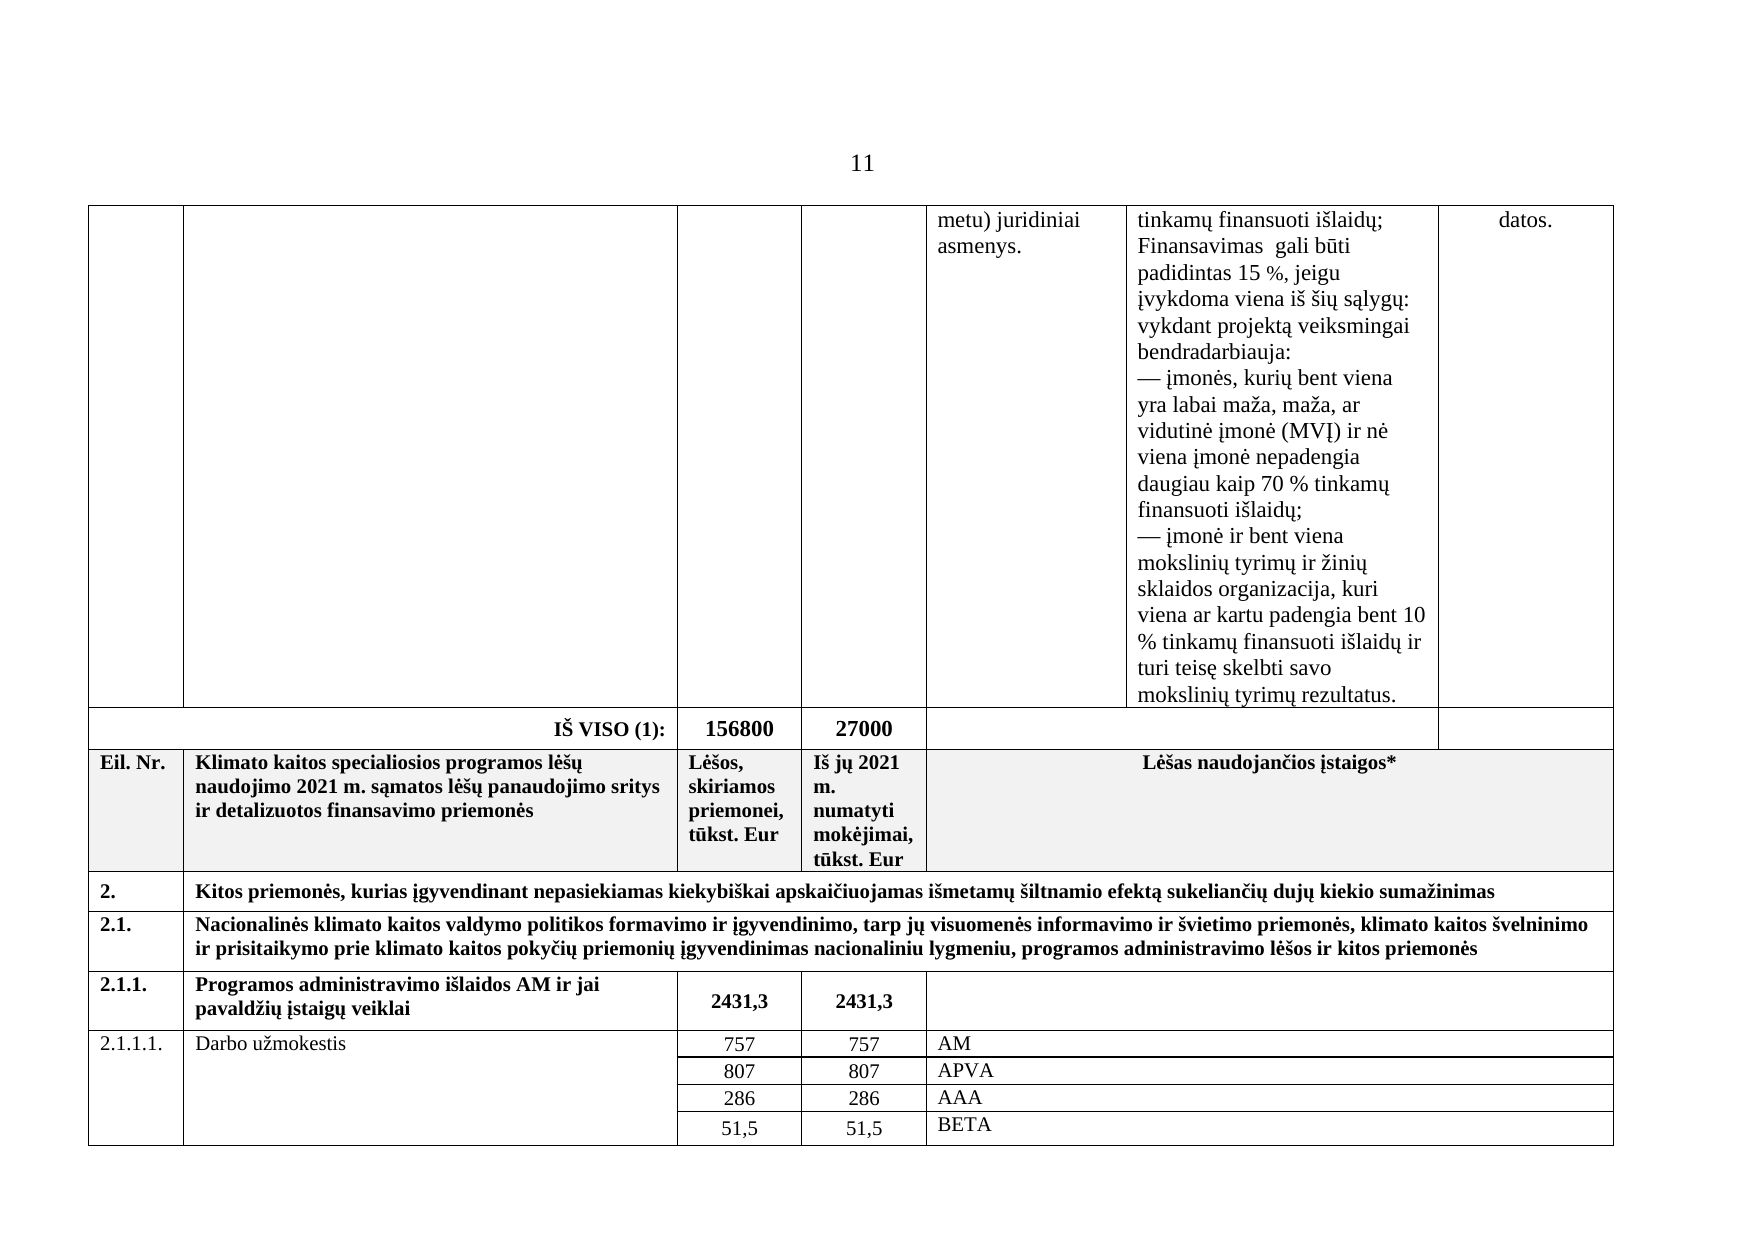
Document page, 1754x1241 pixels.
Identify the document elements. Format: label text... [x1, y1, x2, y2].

table_cell metu) juridiniai asmenys. [927, 206, 1126, 707]
table_cell 2.1.1.1. [89, 1031, 183, 1145]
table_cell Klimato kaitos specialiosios programos lėšų naudojimo 2021 m. sąmatos lėšų panaudojimo sritys ir detalizuotos finansavimo priemonės [184, 750, 677, 871]
table_cell 286 [678, 1085, 801, 1111]
table_cell BETA [927, 1112, 1613, 1145]
table_cell [1614, 971, 1636, 1030]
table_cell 51,5 [678, 1112, 801, 1145]
table_cell [1614, 707, 1636, 749]
table_cell 2431,3 [802, 972, 926, 1030]
table_cell tinkamų finansuoti išlaidų; Finansavimas gali būti padidintas 15 %, jeigu įvykdoma viena iš šių sąlygų: vykdant projektą veiksmingai bendradarbiauja: — įmonės, kurių bent viena yra labai maža, maža, ar vidutinė įmonė (MVĮ) ir nė viena įmonė nepadengia daugiau kaip 70 % tinkamų finansuoti išlaidų; — įmonė ir bent viena mokslinių tyrimų ir žinių sklaidos organizacija, kuri viena ar kartu padengia bent 10 % tinkamų finansuoti išlaidų ir turi teisę skelbti savo mokslinių tyrimų rezultatus. [1127, 206, 1438, 707]
table_cell 51,5 [802, 1112, 926, 1145]
table_cell [1614, 749, 1636, 871]
table_cell datos. [1439, 206, 1613, 707]
table_cell 156800 [678, 708, 801, 749]
table_cell AAA [927, 1085, 1613, 1111]
table_cell [802, 206, 926, 707]
table_cell 807 [678, 1058, 801, 1084]
table_cell Lėšas naudojančios įstaigos* [927, 750, 1613, 871]
table_cell [1614, 1030, 1636, 1056]
table_cell 807 [802, 1058, 926, 1084]
table_cell 2431,3 [678, 972, 801, 1030]
table_cell Lėšos, skiriamos priemonei, tūkst. Eur [678, 750, 801, 871]
table_cell [1614, 911, 1636, 971]
table_cell Kitos priemonės, kurias įgyvendinant nepasiekiamas kiekybiškai apskaičiuojamas išmetamų šiltnamio efektą sukeliančių dujų kiekio sumažinimas [184, 872, 1613, 911]
table_cell [89, 206, 183, 707]
table_cell AM [927, 1031, 1613, 1056]
table_cell 27000 [802, 708, 926, 749]
table_cell [1439, 708, 1613, 749]
table_cell 2. [89, 872, 183, 911]
table_cell 2.1.1. [89, 972, 183, 1030]
table_cell Nacionalinės klimato kaitos valdymo politikos formavimo ir įgyvendinimo, tarp jų visuomenės informavimo ir švietimo priemonės, klimato kaitos švelninimo ir prisitaikymo prie klimato kaitos pokyčių priemonių įgyvendinimas nacionaliniu lygmeniu, programos administravimo lėšos ir kitos priemonės [184, 912, 1613, 971]
table_cell 757 [802, 1031, 926, 1056]
table_cell [927, 972, 1613, 1030]
table_cell Iš jų 2021 m. numatyti mokėjimai, tūkst. Eur [802, 750, 926, 871]
table_cell [184, 206, 677, 707]
table_cell 757 [678, 1031, 801, 1056]
table_cell [678, 206, 801, 707]
table_cell [1614, 871, 1636, 911]
table_cell APVA [927, 1058, 1613, 1084]
table_cell 286 [802, 1085, 926, 1111]
table_cell Darbo užmokestis [184, 1031, 677, 1145]
table_cell IŠ VISO (1): [89, 708, 677, 749]
table_cell [1614, 205, 1636, 707]
table_cell [1614, 1084, 1636, 1111]
table_cell 2.1. [89, 912, 183, 971]
table_cell [1614, 1056, 1636, 1084]
table_cell [927, 708, 1438, 749]
table_cell Eil. Nr. [89, 750, 183, 871]
table_cell Programos administravimo išlaidos AM ir jai pavaldžių įstaigų veiklai [184, 972, 677, 1030]
table_cell [1614, 1111, 1636, 1145]
